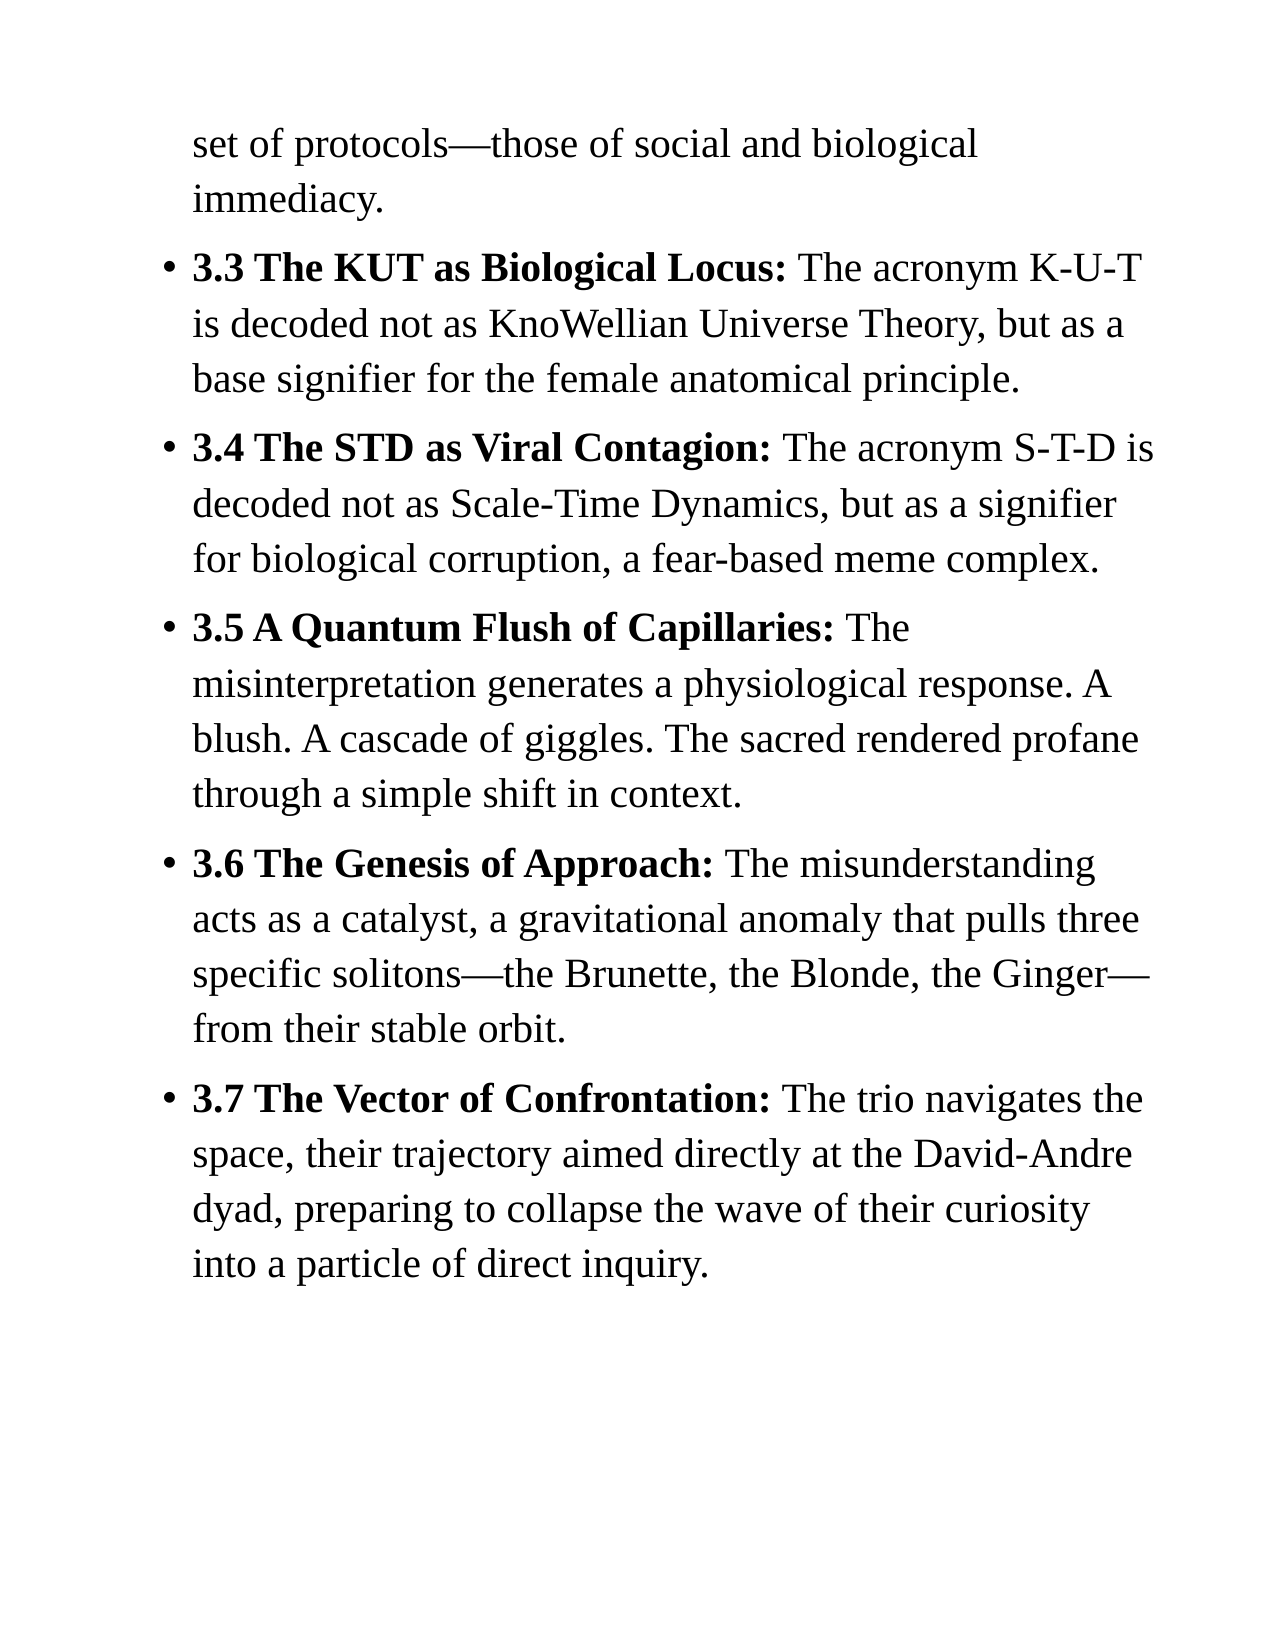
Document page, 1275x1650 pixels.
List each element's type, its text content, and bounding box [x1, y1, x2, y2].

list set of protocols—those of social and biological immediacy. [162, 118, 1157, 221]
list 3.6 The Genesis of Approach: The misunderstanding acts as a catalyst, a gravitational anomaly that pulls three specific solitons—the Brunette, the Blonde, the Ginger—from their stable orbit. [162, 838, 1157, 1051]
list 3.4 The STD as Viral Contagion: The acronym S-T-D is decoded not as Scale-Time Dynamics, but as a signifier for biological corruption, a fear-based meme complex. [162, 423, 1157, 581]
list 3.3 The KUT as Biological Locus: The acronym K-U-T is decoded not as KnoWellian Universe Theory, but as a base signifier for the female anatomical principle. [162, 243, 1157, 401]
list 3.7 The Vector of Confrontation: The trio navigates the space, their trajectory aimed directly at the David-Andre dyad, preparing to collapse the wave of their curiosity into a particle of direct inquiry. [162, 1073, 1157, 1286]
list 3.5 A Quantum Flush of Capillaries: The misinterpretation generates a physiological response. A blush. A cascade of giggles. The sacred rendered profane through a simple shift in context. [162, 603, 1157, 816]
